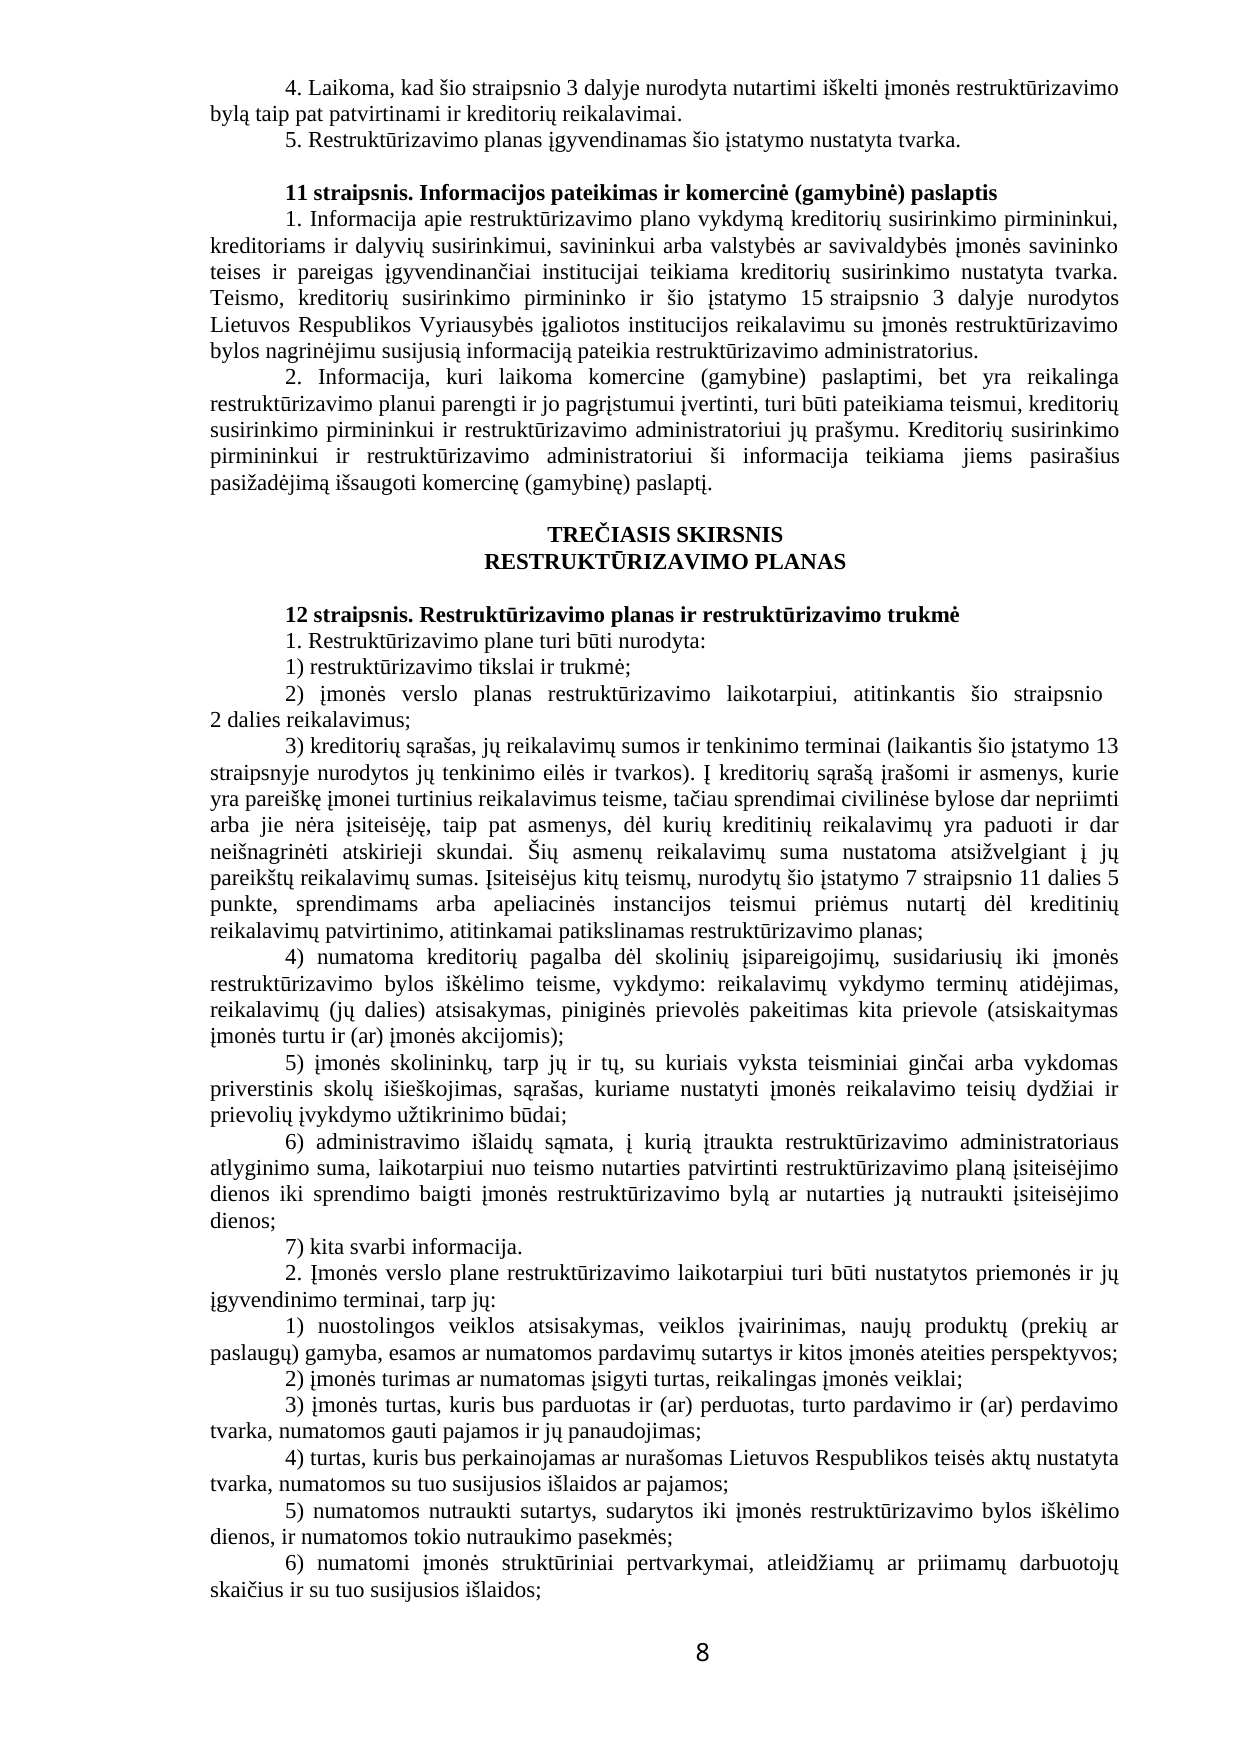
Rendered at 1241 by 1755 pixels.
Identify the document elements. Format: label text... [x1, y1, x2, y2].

text 5) įmonės skolininkų, tarp jų ir tų, su kuriais vyksta teisminiai ginčai arba vykdomas priverstinis skolų išieškojimas, sąrašas, kuriame nustatyti įmonės reikalavimo teisių dydžiai ir prievolių įvykdymo užtikrinimo būdai; [210, 1049, 1120, 1128]
text 12 straipsnis. Restruktūrizavimo planas ir restruktūrizavimo trukmė [210, 601, 1120, 627]
text 7) kita svarbi informacija. [210, 1233, 1120, 1259]
text 1. Restruktūrizavimo plane turi būti nurodyta: [210, 627, 1120, 653]
text 2) įmonės verslo planas restruktūrizavimo laikotarpiui, atitinkantis šio straipsnio 2 dalies reikalavimus; [210, 680, 1120, 732]
text 4) numatoma kreditorių pagalba dėl skolinių įsipareigojimų, susidariusių iki įmonės restruktūrizavimo bylos iškėlimo teisme, vykdymo: reikalavimų vykdymo terminų atidėjimas, reikalavimų (jų dalies) atsisakymas, piniginės prievolės pakeitimas kita prievole (atsiskaitymas įmonės turtu ir (ar) įmonės akcijomis); [210, 943, 1120, 1049]
text 3) kreditorių sąrašas, jų reikalavimų sumos ir tenkinimo terminai (laikantis šio įstatymo 13 straipsnyje nurodytos jų tenkinimo eilės ir tvarkos). Į kreditorių sąrašą įrašomi ir asmenys, kurie yra pareiškę įmonei turtinius reikalavimus teisme, tačiau sprendimai civilinėse bylose dar nepriimti arba jie nėra įsiteisėję, taip pat asmenys, dėl kurių kreditinių reikalavimų yra paduoti ir dar neišnagrinėti atskirieji skundai. Šių asmenų reikalavimų suma nustatoma atsižvelgiant į jų pareikštų reikalavimų sumas. Įsiteisėjus kitų teismų, nurodytų šio įstatymo 7 straipsnio 11 dalies 5 punkte, sprendimams arba apeliacinės instancijos teismui priėmus nutartį dėl kreditinių reikalavimų patvirtinimo, atitinkamai patikslinamas restruktūrizavimo planas; [210, 732, 1120, 943]
text 1) nuostolingos veiklos atsisakymas, veiklos įvairinimas, naujų produktų (prekių ar paslaugų) gamyba, esamos ar numatomos pardavimų sutartys ir kitos įmonės ateities perspektyvos; [210, 1312, 1120, 1365]
text 4. Laikoma, kad šio straipsnio 3 dalyje nurodyta nutartimi iškelti įmonės restruktūrizavimo bylą taip pat patvirtinami ir kreditorių reikalavimai. [210, 73, 1120, 126]
text 11 straipsnis. Informacijos pateikimas ir komercinė (gamybinė) paslaptis [210, 179, 1119, 205]
text 5) numatomos nutraukti sutartys, sudarytos iki įmonės restruktūrizavimo bylos iškėlimo dienos, ir numatomos tokio nutraukimo pasekmės; [210, 1497, 1120, 1549]
subtitle TREČIASIS SKIRSNIS [210, 522, 1120, 548]
text RESTRUKTŪRIZAVIMO PLANAS [210, 548, 1120, 574]
text 5. Restruktūrizavimo planas įgyvendinamas šio įstatymo nustatyta tvarka. [210, 126, 1120, 153]
text 2) įmonės turimas ar numatomas įsigyti turtas, reikalingas įmonės veiklai; [210, 1365, 1120, 1391]
text 1) restruktūrizavimo tikslai ir trukmė; [210, 653, 1120, 680]
text 2. Įmonės verslo plane restruktūrizavimo laikotarpiui turi būti nustatytos priemonės ir jų įgyvendinimo terminai, tarp jų: [210, 1259, 1120, 1312]
text 3) įmonės turtas, kuris bus parduotas ir (ar) perduotas, turto pardavimo ir (ar) perdavimo tvarka, numatomos gauti pajamos ir jų panaudojimas; [210, 1391, 1120, 1444]
text 1. Informacija apie restruktūrizavimo plano vykdymą kreditorių susirinkimo pirmininkui, kreditoriams ir dalyvių susirinkimui, savininkui arba valstybės ar savivaldybės įmonės savininko teises ir pareigas įgyvendinančiai institucijai teikiama kreditorių susirinkimo nustatyta tvarka. Teismo, kreditorių susirinkimo pirmininko ir šio įstatymo 15 straipsnio 3 dalyje nurodytos Lietuvos Respublikos Vyriausybės įgaliotos institucijos reikalavimu su įmonės restruktūrizavimo bylos nagrinėjimu susijusią informaciją pateikia restruktūrizavimo administratorius. [210, 205, 1119, 363]
text 2. Informacija, kuri laikoma komercine (gamybine) paslaptimi, bet yra reikalinga restruktūrizavimo planui parengti ir jo pagrįstumui įvertinti, turi būti pateikiama teismui, kreditorių susirinkimo pirmininkui ir restruktūrizavimo administratoriui jų prašymu. Kreditorių susirinkimo pirmininkui ir restruktūrizavimo administratoriui ši informacija teikiama jiems pasirašius pasižadėjimą išsaugoti komercinę (gamybinę) paslaptį. [210, 363, 1120, 495]
text 4) turtas, kuris bus perkainojamas ar nurašomas Lietuvos Respublikos teisės aktų nustatyta tvarka, numatomos su tuo susijusios išlaidos ar pajamos; [210, 1444, 1120, 1497]
text 6) numatomi įmonės struktūriniai pertvarkymai, atleidžiamų ar priimamų darbuotojų skaičius ir su tuo susijusios išlaidos; [210, 1549, 1120, 1602]
text 6) administravimo išlaidų sąmata, į kurią įtraukta restruktūrizavimo administratoriaus atlyginimo suma, laikotarpiui nuo teismo nutarties patvirtinti restruktūrizavimo planą įsiteisėjimo dienos iki sprendimo baigti įmonės restruktūrizavimo bylą ar nutarties ją nutraukti įsiteisėjimo dienos; [210, 1128, 1120, 1233]
